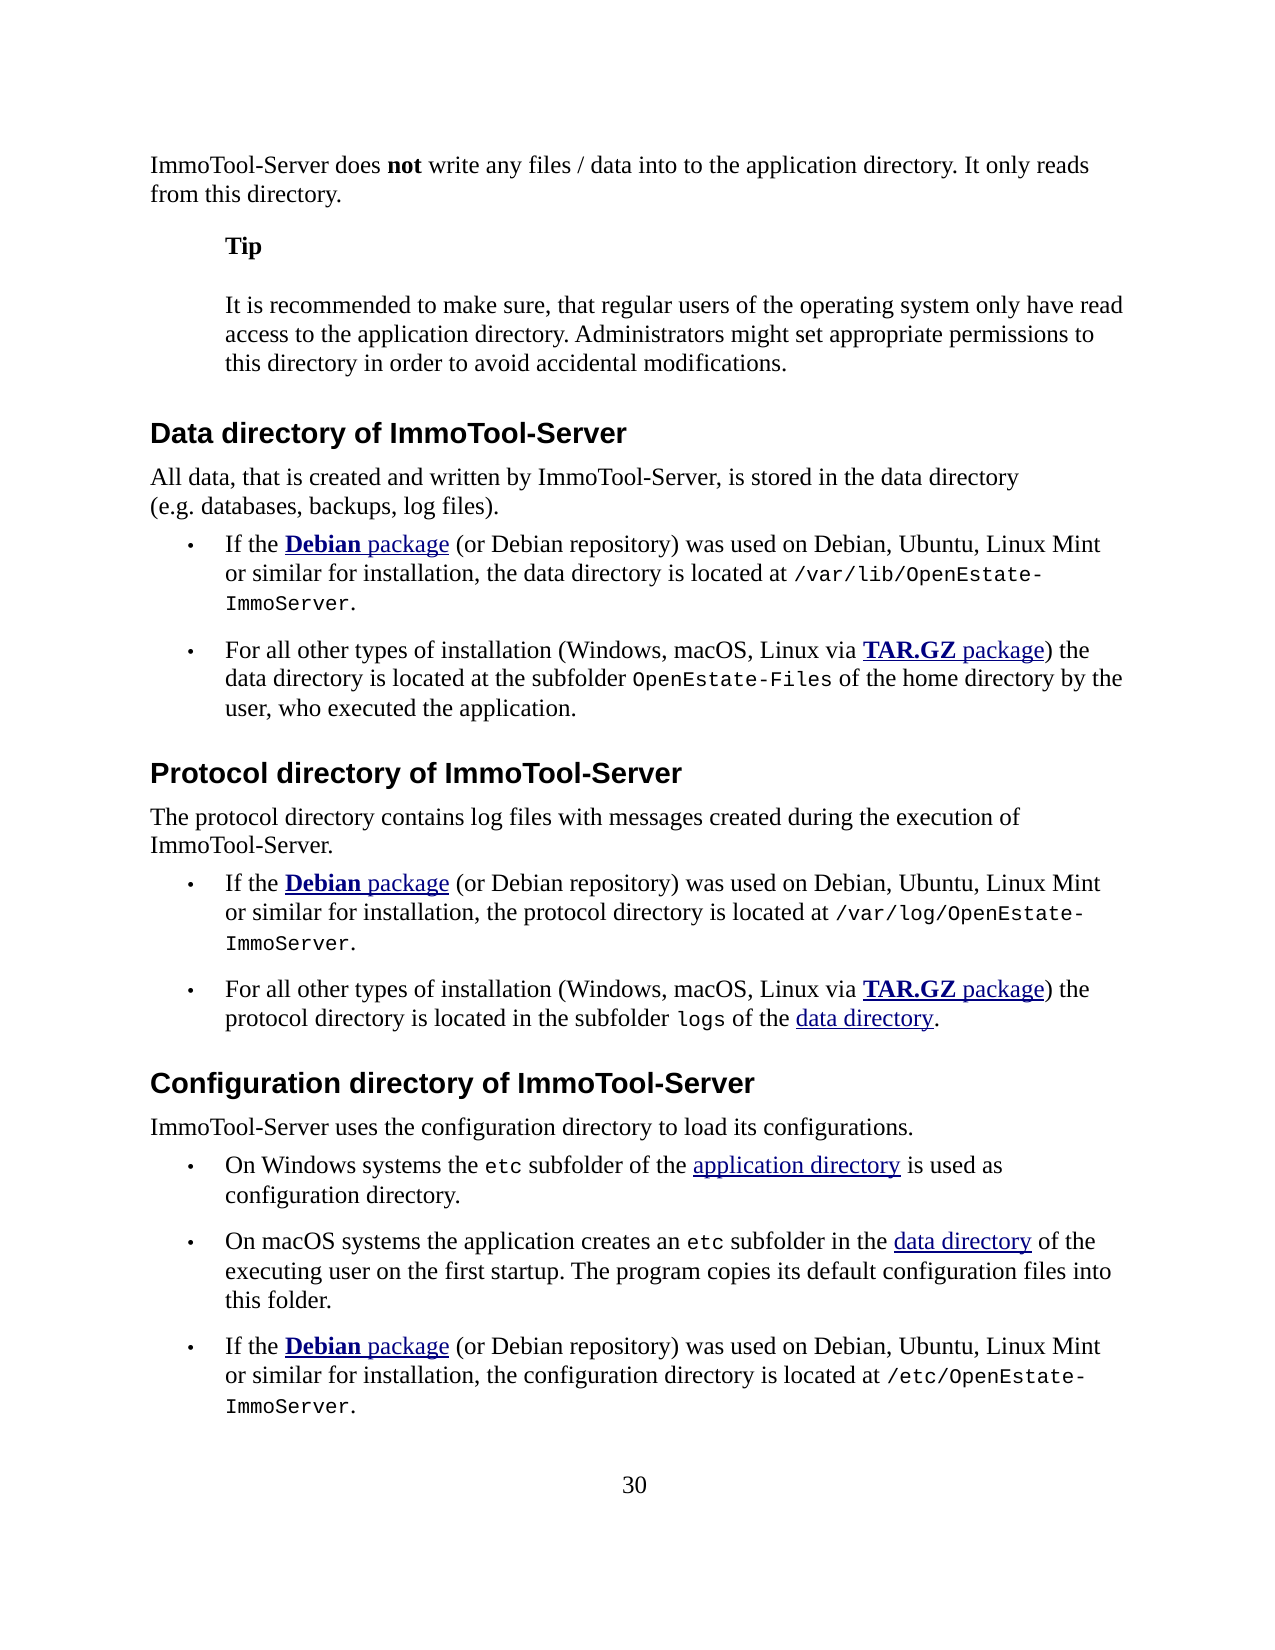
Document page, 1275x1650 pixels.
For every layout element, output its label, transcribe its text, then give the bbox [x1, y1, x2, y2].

subtitle Protocol directory of ImmoTool-Server [150, 756, 1125, 789]
text ImmoTool-Server uses the configuration directory to load its configurations. [150, 1112, 1125, 1141]
list If the Debian package (or Debian repository) was used on Debian, Ubuntu, Linux Mint or similar for installation, the data directory is located at /var/lib/OpenEstate-ImmoServer. [187, 529, 1125, 617]
text It is recommended to make sure, that regular users of the operating system only have read access to the application directory. Administrators might set appropriate permissions to this directory in order to avoid accidental modifications. [225, 290, 1125, 376]
text The protocol directory contains log files with messages created during the execution of ImmoTool-Server. [150, 802, 1125, 859]
list On macOS systems the application creates an etc subfolder in the data directory of the executing user on the first startup. The program copies its default configuration files into this folder. [187, 1226, 1125, 1313]
text All data, that is created and written by ImmoTool-Server, is stored in the data directory (e.g. databases, backups, log files). [150, 462, 1125, 520]
subtitle Configuration directory of ImmoTool-Server [150, 1066, 1125, 1100]
subtitle Data directory of ImmoTool-Server [150, 416, 1125, 450]
text Tip [225, 231, 1125, 260]
text ImmoTool-Server does not write any files / data into to the application directory. It only reads from this directory. [150, 150, 1125, 207]
list If the Debian package (or Debian repository) was used on Debian, Ubuntu, Linux Mint or similar for installation, the configuration directory is located at /etc/OpenEstate-ImmoServer. [187, 1331, 1125, 1419]
list For all other types of installation (Windows, macOS, Linux via TAR.GZ package) the protocol directory is located in the subfolder logs of the data directory. [187, 974, 1125, 1032]
list For all other types of installation (Windows, macOS, Linux via TAR.GZ package) the data directory is located at the subfolder OpenEstate-Files of the home directory by the user, who executed the application. [187, 635, 1125, 722]
list On Windows systems the etc subfolder of the application directory is used as configuration directory. [187, 1150, 1125, 1208]
list If the Debian package (or Debian repository) was used on Debian, Ubuntu, Linux Mint or similar for installation, the protocol directory is located at /var/log/OpenEstate-ImmoServer. [187, 868, 1125, 956]
